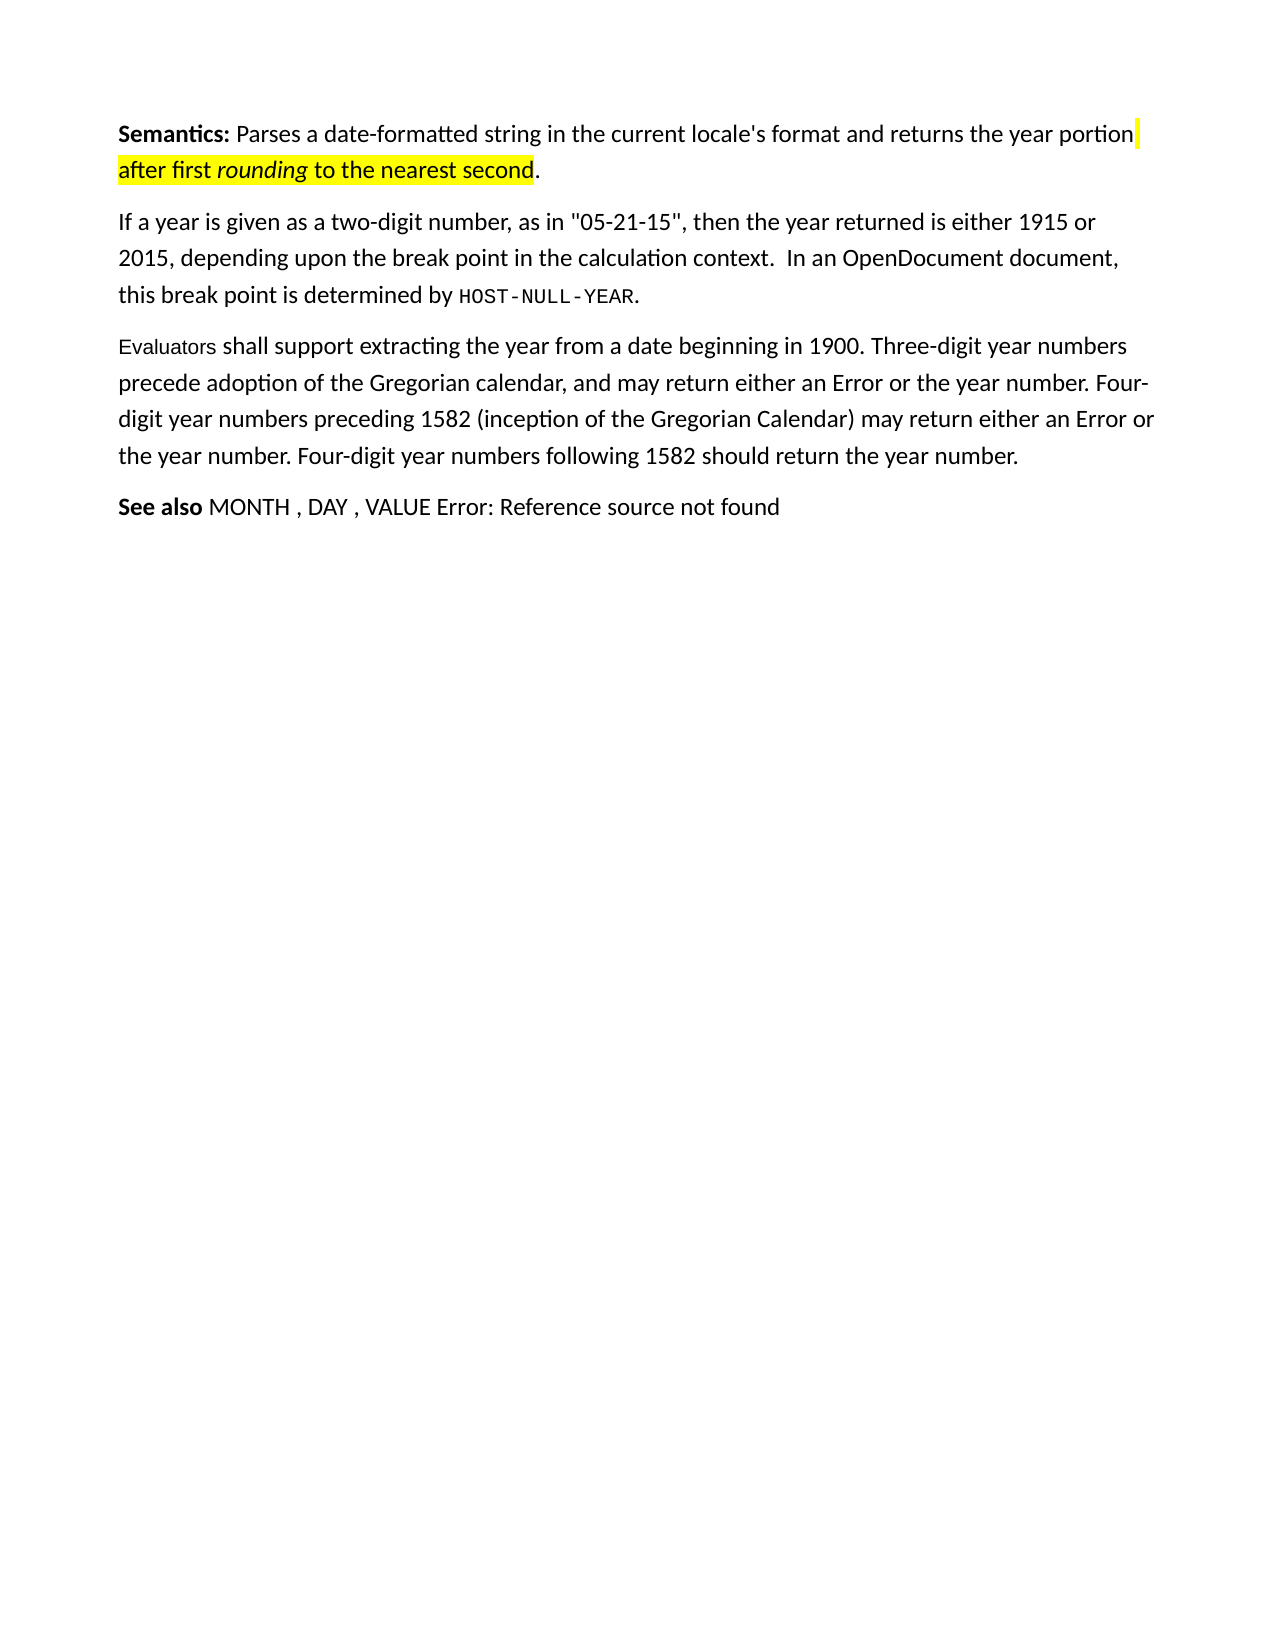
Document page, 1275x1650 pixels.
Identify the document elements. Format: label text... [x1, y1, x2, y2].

text Evaluators shall support extracting the year from a date beginning in 1900. Three-digit year numbers precede adoption of the Gregorian calendar, and may return either an Error or the year number. Four-digit year numbers preceding 1582 (inception of the Gregorian Calendar) may return either an Error or the year number. Four-digit year numbers following 1582 should return the year number. [118, 330, 1157, 470]
text See also MONTH , DAY , VALUE Error: Reference source not found [118, 491, 1157, 521]
text Semantics: Parses a date-formatted string in the current locale's format and returns the year portion after first rounding to the nearest second. [118, 118, 1157, 185]
text If a year is given as a two-digit number, as in "05-21-15", then the year returned is either 1915 or 2015, depending upon the break point in the calculation context. In an OpenDocument document, this break point is determined by HOST-NULL-YEAR. [118, 206, 1157, 309]
